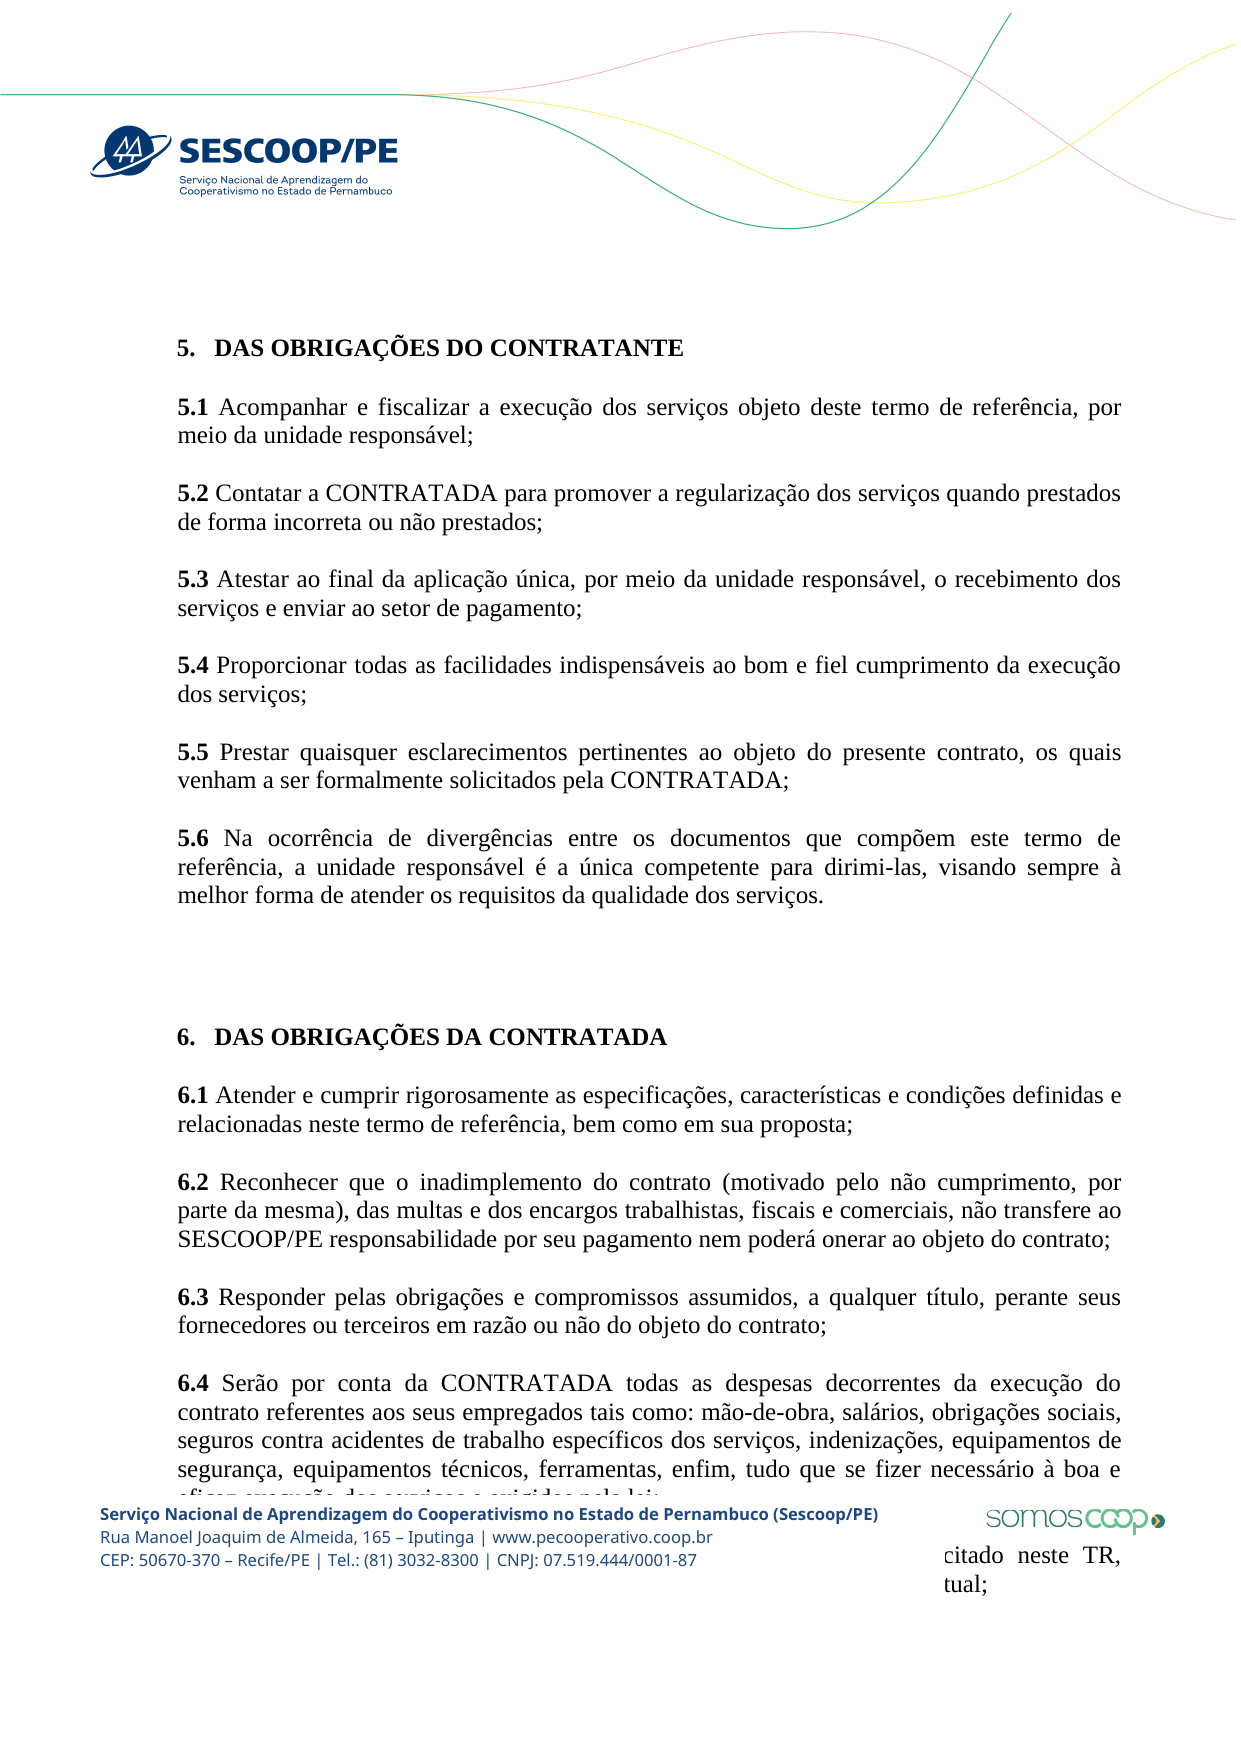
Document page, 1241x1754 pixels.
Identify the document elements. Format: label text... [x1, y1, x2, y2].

text 5.4 Proporcionar todas as facilidades indispensáveis ao bom e fiel cumprimento da execução dos serviços; [177, 650, 1122, 708]
list DAS OBRIGAÇÕES DO CONTRATANTE [177, 334, 1128, 362]
text 5.2 Contatar a CONTRATADA para promover a regularização dos serviços quando prestados de forma incorreta ou não prestados; [177, 478, 1122, 535]
text 5.5 Prestar quaisquer esclarecimentos pertinentes ao objeto do presente contrato, os quais venham a ser formalmente solicitados pela CONTRATADA; [177, 737, 1122, 794]
text 6.2 Reconhecer que o inadimplemento do contrato (motivado pelo não cumprimento, por parte da mesma), das multas e dos encargos trabalhistas, fiscais e comerciais, não transfere ao SESCOOP/PE responsabilidade por seu pagamento nem poderá onerar ao objeto do contrato; [177, 1167, 1122, 1253]
text 6.1 Atender e cumprir rigorosamente as especificações, características e condições definidas e relacionadas neste termo de referência, bem como em sua proposta; [177, 1080, 1122, 1138]
text 6.6. A CONTRATADA deverá cumprir, rigorosamente, o que foi solicitado neste TR, respeitando a programação do evento, sob pena de aplicação de multa contratual; [945, 1540, 1122, 1598]
text 5.3 Atestar ao final da aplicação única, por meio da unidade responsável, o recebimento dos serviços e enviar ao setor de pagamento; [177, 564, 1122, 622]
list DAS OBRIGAÇÕES DA CONTRATADA [177, 1023, 1128, 1051]
text 5.1 Acompanhar e fiscalizar a execução dos serviços objeto deste termo de referência, por meio da unidade responsável; [177, 392, 1122, 449]
text 6.3 Responder pelas obrigações e compromissos assumidos, a qualquer título, perante seus fornecedores ou terceiros em razão ou não do objeto do contrato; [177, 1282, 1122, 1339]
text 6.4 Serão por conta da CONTRATADA todas as despesas decorrentes da execução do contrato referentes aos seus empregados tais como: mão-de-obra, salários, obrigações sociais, seguros contra acidentes de trabalho específicos dos serviços, indenizações, equipamentos de segurança, equipamentos técnicos, ferramentas, enfim, tudo que se fizer necessário à boa e eficaz execução dos serviços e exigidos pela lei; [177, 1368, 1122, 1512]
text 5.6 Na ocorrência de divergências entre os documentos que compõem este termo de referência, a unidade responsável é a única competente para dirimi-las, visando sempre à melhor forma de atender os requisitos da qualidade dos serviços. [177, 823, 1122, 909]
